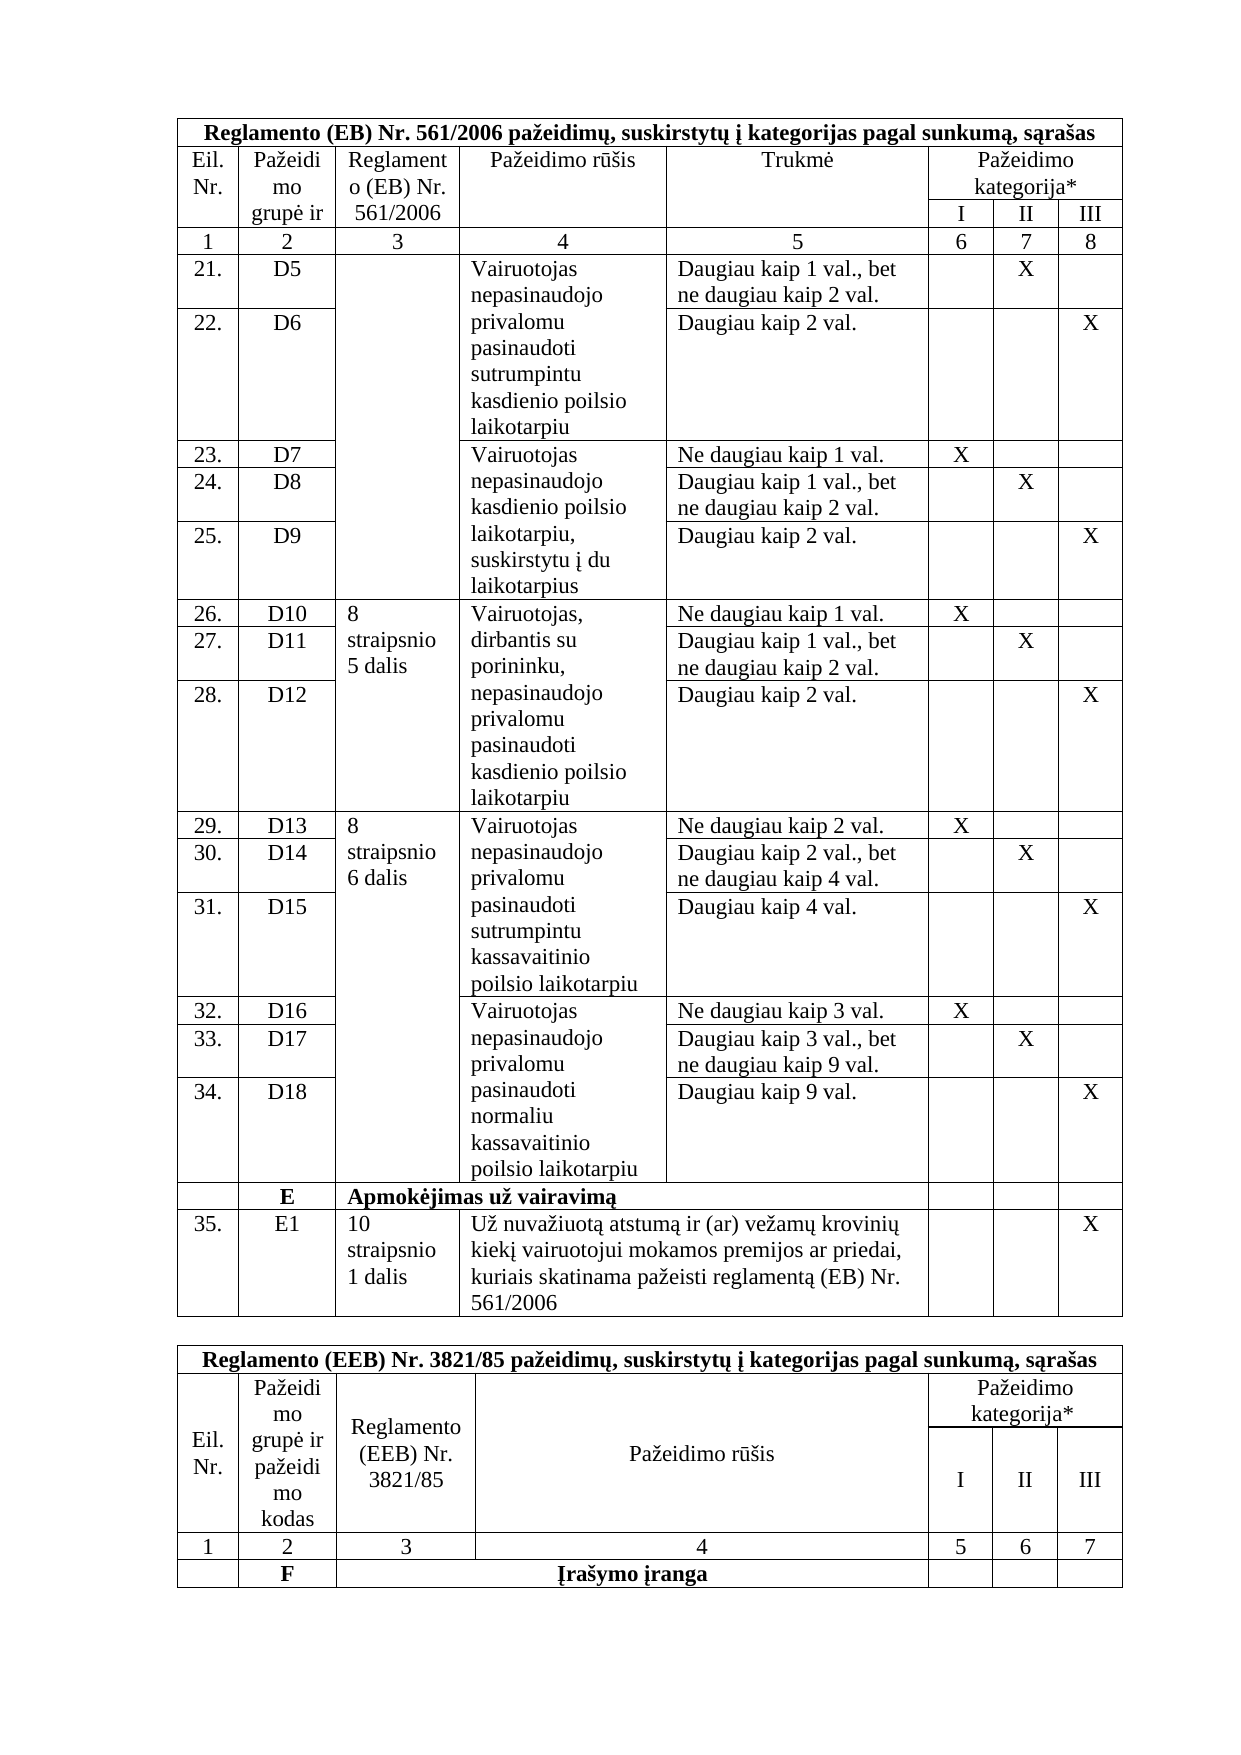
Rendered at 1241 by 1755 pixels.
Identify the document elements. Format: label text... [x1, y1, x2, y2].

table_cell 3 [336, 228, 459, 254]
table_cell 33. [178, 1025, 238, 1077]
table_cell 35. [178, 1210, 238, 1316]
table_cell Eil.Nr. [178, 1374, 238, 1532]
table_cell 5 [929, 1533, 992, 1559]
table_cell Daugiau kaip 2 val. [667, 309, 928, 439]
table_cell Daugiau kaip 1 val., bet ne daugiau kaip 2 val. [667, 468, 928, 521]
table_cell Už nuvažiuotą atstumą ir (ar) vežamų krovinių kiekį vairuotojui mokamos premijos ar priedai, kuriais skatinama pažeisti reglamentą (EB) Nr. 561/2006 [460, 1210, 928, 1316]
table_cell [929, 893, 993, 996]
table_cell D11 [239, 627, 335, 680]
table_cell 27. [178, 627, 238, 680]
table_cell [1059, 627, 1122, 680]
table_cell 10 straipsnio 1 dalis [336, 1210, 459, 1316]
table_cell III [1058, 1428, 1122, 1532]
table_cell 4 [460, 228, 666, 254]
table_cell D5 [239, 255, 335, 308]
table_cell [994, 1078, 1058, 1182]
table_cell X [1059, 309, 1122, 439]
table_cell 32. [178, 997, 238, 1023]
table_cell [929, 1025, 993, 1077]
table_cell [1059, 600, 1122, 626]
table_cell [929, 839, 993, 892]
table_cell Ne daugiau kaip 2 val. [667, 812, 928, 838]
table_cell [929, 1210, 993, 1316]
table_cell [993, 1560, 1057, 1587]
table_cell Apmokėjimas už vairavimą [336, 1183, 928, 1209]
table_cell [994, 1183, 1058, 1209]
table_cell D6 [239, 309, 335, 439]
table_cell 7 [994, 228, 1058, 254]
table_cell Daugiau kaip 9 val. [667, 1078, 928, 1182]
table_cell [929, 522, 993, 599]
table_cell D13 [239, 812, 335, 838]
table_cell X [994, 627, 1058, 680]
table_cell I [929, 1428, 992, 1532]
table_cell [178, 1183, 238, 1209]
table_cell [994, 522, 1058, 599]
table_cell D14 [239, 839, 335, 892]
table_cell 3 [337, 1533, 475, 1559]
table_cell 24. [178, 468, 238, 521]
table_cell X [994, 1025, 1058, 1077]
table_cell D18 [239, 1078, 335, 1182]
table_cell [1059, 441, 1122, 467]
table_cell Įrašymo įranga [337, 1560, 928, 1587]
table_cell Daugiau kaip 2 val. [667, 522, 928, 599]
table_cell D12 [239, 681, 335, 811]
table_cell X [1059, 522, 1122, 599]
table_cell Trukmė [667, 147, 928, 227]
table_cell Ne daugiau kaip 1 val. [667, 600, 928, 626]
table_cell Daugiau kaip 1 val., bet ne daugiau kaip 2 val. [667, 627, 928, 680]
table_cell D9 [239, 522, 335, 599]
table_cell [929, 468, 993, 521]
table_cell X [994, 839, 1058, 892]
table_cell [929, 681, 993, 811]
table_cell [1059, 1183, 1122, 1209]
table_cell II [993, 1428, 1057, 1532]
table_cell 2 [239, 228, 335, 254]
table_cell [994, 997, 1058, 1023]
table_cell X [929, 600, 993, 626]
table_cell Pažeidimo rūšis [476, 1374, 928, 1532]
table_cell D10 [239, 600, 335, 626]
table_cell 6 [929, 228, 993, 254]
table_cell X [1059, 681, 1122, 811]
table_cell X [929, 812, 993, 838]
table_cell Daugiau kaip 2 val. [667, 681, 928, 811]
table_cell [994, 812, 1058, 838]
table_cell 31. [178, 893, 238, 996]
table_cell I [929, 200, 993, 227]
table_cell [994, 309, 1058, 439]
table_cell X [994, 468, 1058, 521]
table_cell F [239, 1560, 336, 1587]
table_cell Vairuotojas, dirbantis su porininku, nepasinaudojo privalomu pasinaudoti kasdienio poilsio laikotarpiu [460, 600, 666, 811]
table_cell X [929, 997, 993, 1023]
table_cell D15 [239, 893, 335, 996]
table_cell Reglamento (EB) Nr. 561/2006 [336, 147, 459, 227]
table_cell Vairuotojas nepasinaudojo privalomu pasinaudoti sutrumpintu kassavaitinio poilsio laikotarpiu [460, 812, 666, 996]
table_cell [1059, 812, 1122, 838]
table_cell 1 [178, 228, 238, 254]
table_cell [1059, 997, 1122, 1023]
table_cell Vairuotojas nepasinaudojo privalomu pasinaudoti normaliu kassavaitinio poilsio laikotarpiu [460, 997, 666, 1182]
table_cell E [239, 1183, 335, 1209]
table_cell X [994, 255, 1058, 308]
table_cell 5 [667, 228, 928, 254]
table_cell [1059, 1025, 1122, 1077]
table_cell 8 straipsnio 5 dalis [336, 600, 459, 811]
table_cell 22. [178, 309, 238, 439]
table_cell Vairuotojas nepasinaudojo kasdienio poilsio laikotarpiu, suskirstytu į du laikotarpius [460, 441, 666, 599]
table_cell [994, 600, 1058, 626]
table_header Reglamento (EEB) Nr. 3821/85 pažeidimų, suskirstytų į kategorijas pagal sunkumą, sąrašas [178, 1346, 1122, 1373]
table_cell 2 [239, 1533, 336, 1559]
table_cell III [1059, 200, 1122, 227]
table_cell [994, 681, 1058, 811]
table_cell [929, 1560, 992, 1587]
table_cell Vairuotojas nepasinaudojo privalomu pasinaudoti sutrumpintu kasdienio poilsio laikotarpiu [460, 255, 666, 439]
table_cell X [1059, 893, 1122, 996]
table_cell II [994, 200, 1058, 227]
table_cell 1 [178, 1533, 238, 1559]
table_cell [929, 627, 993, 680]
table_cell Daugiau kaip 2 val., bet ne daugiau kaip 4 val. [667, 839, 928, 892]
table_cell [994, 1210, 1058, 1316]
table_header Reglamento (EB) Nr. 561/2006 pažeidimų, suskirstytų į kategorijas pagal sunkumą, sąrašas [178, 119, 1122, 146]
table_cell 23. [178, 441, 238, 467]
table_cell Pažeidimo rūšis [460, 147, 666, 227]
table_cell 8 [1059, 228, 1122, 254]
table_cell [336, 255, 459, 599]
table_cell [178, 1560, 238, 1587]
table_cell 28. [178, 681, 238, 811]
table_cell Pažeidimo kategorija* [929, 147, 1122, 199]
table_cell 25. [178, 522, 238, 599]
table_cell D8 [239, 468, 335, 521]
table_cell X [1059, 1078, 1122, 1182]
table_cell 8 straipsnio 6 dalis [336, 812, 459, 1182]
table_cell D16 [239, 997, 335, 1023]
table_cell [1058, 1560, 1122, 1587]
table_cell [1059, 255, 1122, 308]
table_cell E1 [239, 1210, 335, 1316]
table_cell D17 [239, 1025, 335, 1077]
table_cell [1059, 468, 1122, 521]
table_cell Daugiau kaip 1 val., bet ne daugiau kaip 2 val. [667, 255, 928, 308]
table_cell 34. [178, 1078, 238, 1182]
table_cell [929, 255, 993, 308]
table_cell [929, 1078, 993, 1182]
table_cell Daugiau kaip 3 val., bet ne daugiau kaip 9 val. [667, 1025, 928, 1077]
table_cell 6 [993, 1533, 1057, 1559]
table_cell 7 [1058, 1533, 1122, 1559]
table_cell 4 [476, 1533, 928, 1559]
table_cell Pažeidimo grupė ir pažeidimo kodas [239, 147, 335, 227]
table_cell Eil. Nr. [178, 147, 238, 227]
table_cell [1059, 839, 1122, 892]
table_cell 30. [178, 839, 238, 892]
table_cell Ne daugiau kaip 1 val. [667, 441, 928, 467]
table_cell X [1059, 1210, 1122, 1316]
table_cell 29. [178, 812, 238, 838]
table_cell [929, 1183, 993, 1209]
table_cell D7 [239, 441, 335, 467]
table_cell Reglamento (EEB) Nr. 3821/85 [337, 1374, 475, 1532]
table_cell 21. [178, 255, 238, 308]
table_cell Daugiau kaip 4 val. [667, 893, 928, 996]
table_cell [994, 893, 1058, 996]
table_cell [929, 309, 993, 439]
table_cell Pažeidimo grupė ir pažeidimo kodas [239, 1374, 336, 1532]
table_cell Ne daugiau kaip 3 val. [667, 997, 928, 1023]
table_cell 26. [178, 600, 238, 626]
table_cell X [929, 441, 993, 467]
table_cell Pažeidimo kategorija* [929, 1374, 1122, 1426]
table_cell [994, 441, 1058, 467]
